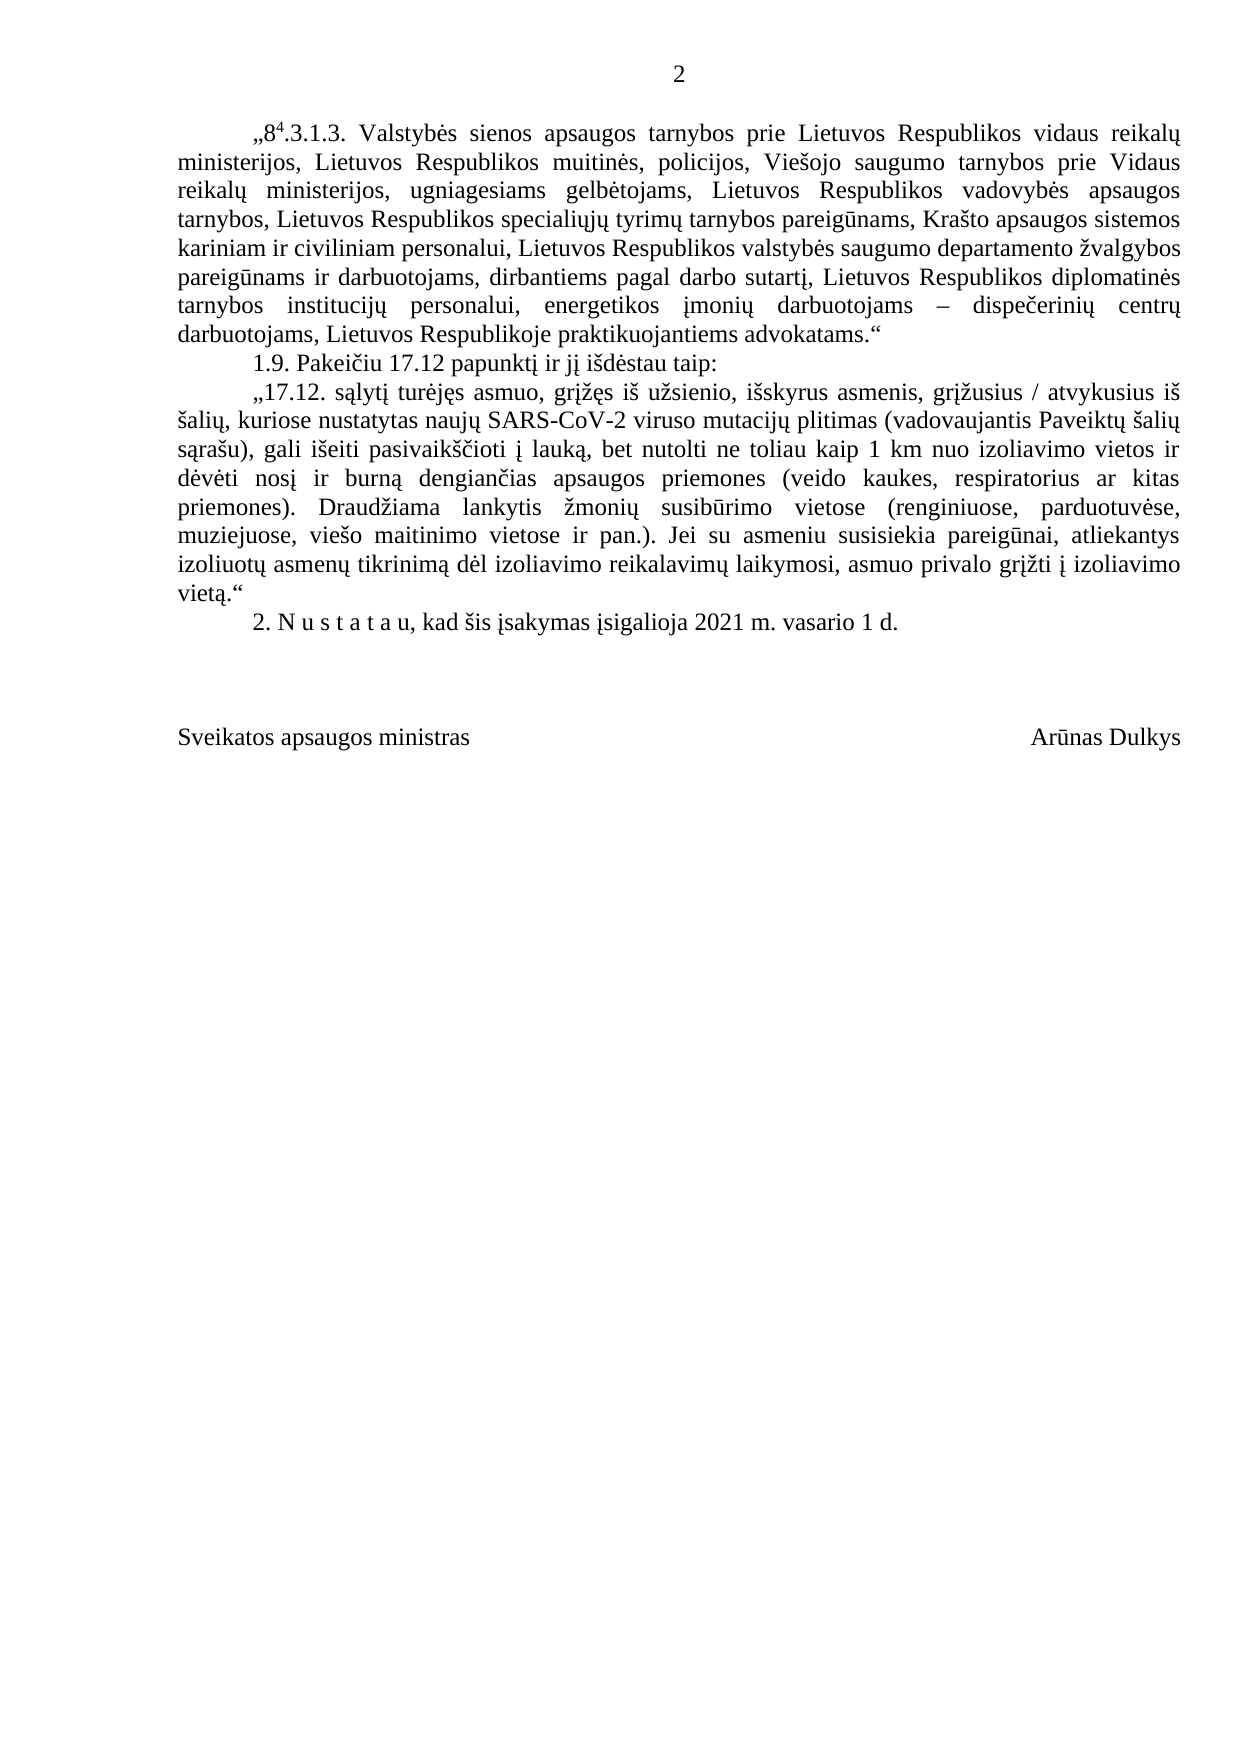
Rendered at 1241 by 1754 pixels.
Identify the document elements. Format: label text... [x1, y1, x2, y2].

text 2. N u s t a t a u, kad šis įsakymas įsigalioja 2021 m. vasario 1 d. [177, 607, 1181, 636]
text Sveikatos apsaugos ministras Arūnas Dulkys [177, 722, 1181, 751]
text „84.3.1.3. Valstybės sienos apsaugos tarnybos prie Lietuvos Respublikos vidaus reikalų ministerijos, Lietuvos Respublikos muitinės, policijos, Viešojo saugumo tarnybos prie Vidaus reikalų ministerijos, ugniagesiams gelbėtojams, Lietuvos Respublikos vadovybės apsaugos tarnybos, Lietuvos Respublikos specialiųjų tyrimų tarnybos pareigūnams, Krašto apsaugos sistemos kariniam ir civiliniam personalui, Lietuvos Respublikos valstybės saugumo departamento žvalgybos pareigūnams ir darbuotojams, dirbantiems pagal darbo sutartį, Lietuvos Respublikos diplomatinės tarnybos institucijų personalui, energetikos įmonių darbuotojams – dispečerinių centrų darbuotojams, Lietuvos Respublikoje praktikuojantiems advokatams.“ [177, 118, 1181, 348]
text „17.12. sąlytį turėjęs asmuo, grįžęs iš užsienio, išskyrus asmenis, grįžusius / atvykusius iš šalių, kuriose nustatytas naujų SARS-CoV-2 viruso mutacijų plitimas (vadovaujantis Paveiktų šalių sąrašu), gali išeiti pasivaikščioti į lauką, bet nutolti ne toliau kaip 1 km nuo izoliavimo vietos ir dėvėti nosį ir burną dengiančias apsaugos priemones (veido kaukes, respiratorius ar kitas priemones). Draudžiama lankytis žmonių susibūrimo vietose (renginiuose, parduotuvėse, muziejuose, viešo maitinimo vietose ir pan.). Jei su asmeniu susisiekia pareigūnai, atliekantys izoliuotų asmenų tikrinimą dėl izoliavimo reikalavimų laikymosi, asmuo privalo grįžti į izoliavimo vietą.“ [177, 377, 1181, 607]
text 1.9. Pakeičiu 17.12 papunktį ir jį išdėstau taip: [177, 348, 1181, 377]
